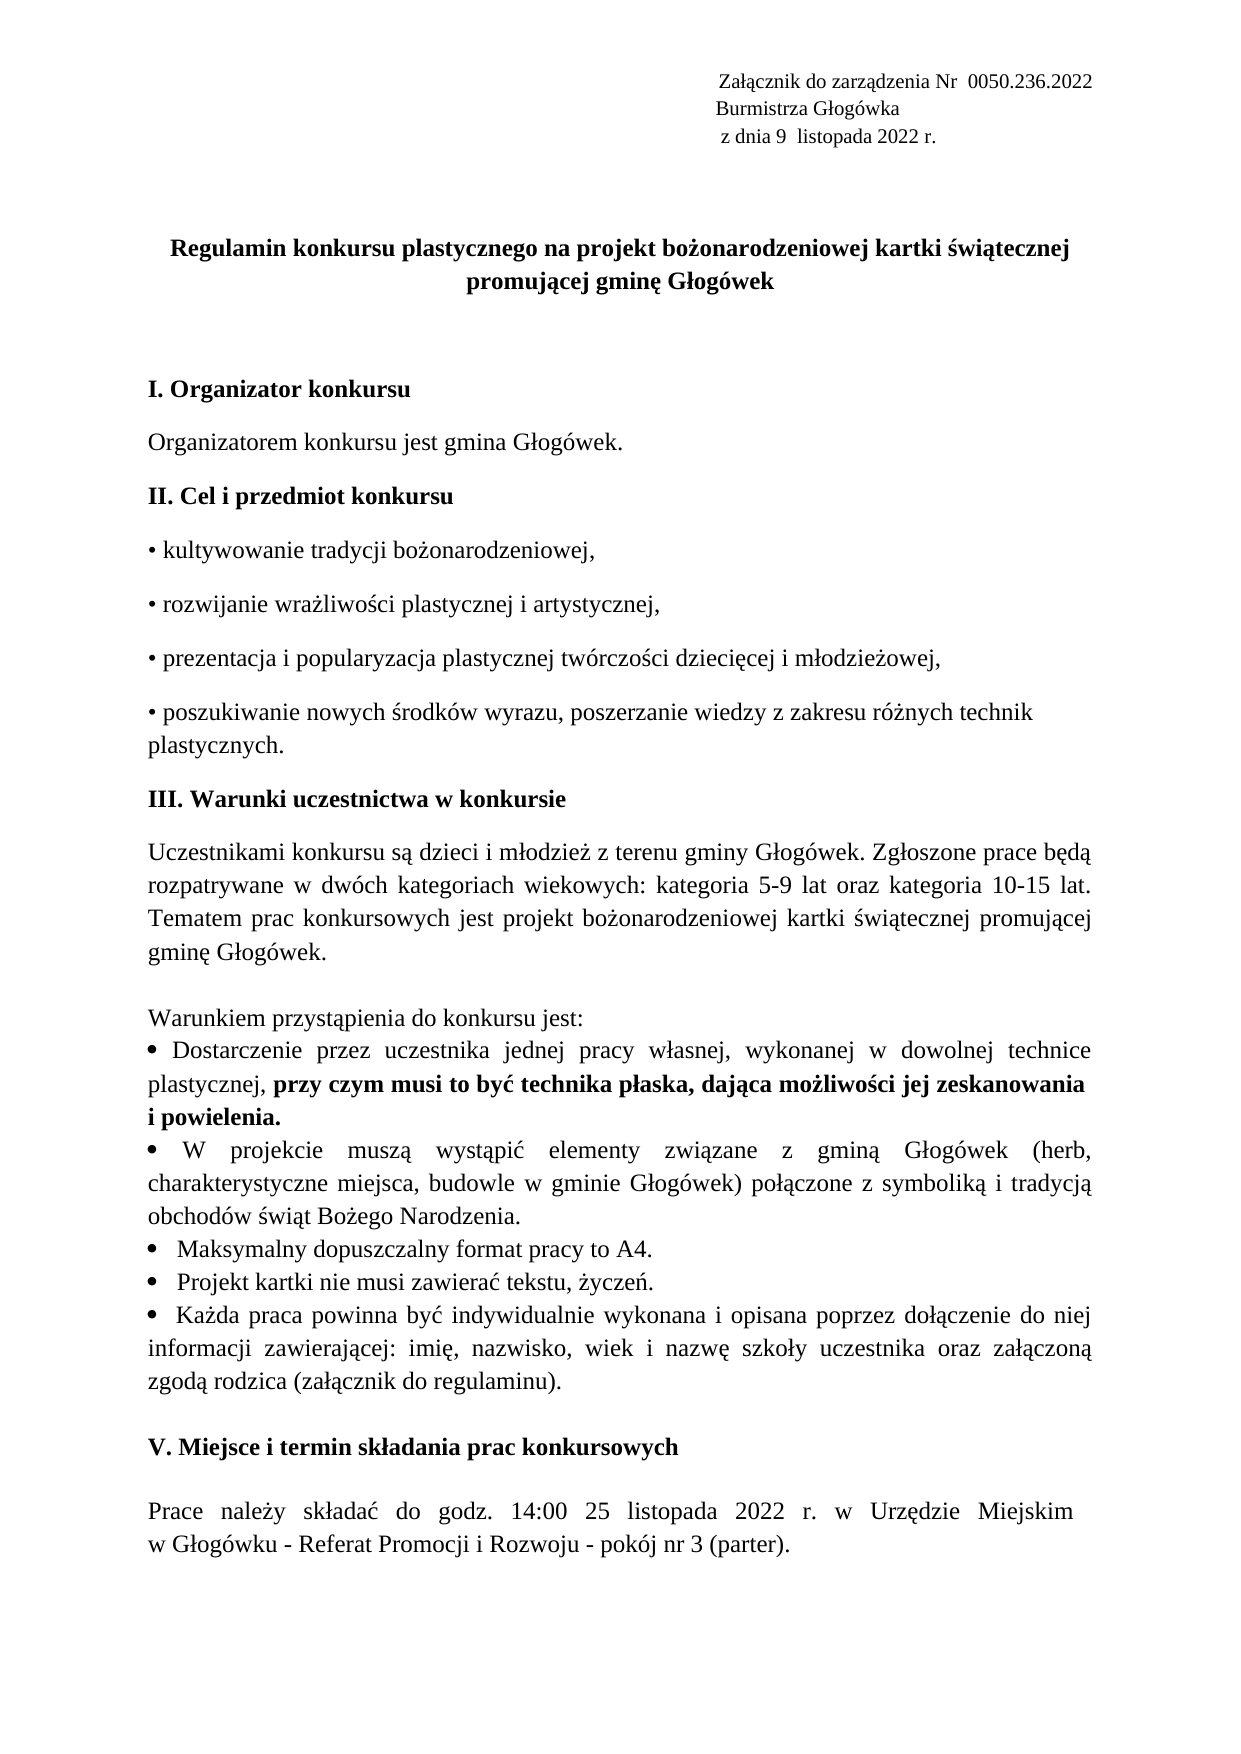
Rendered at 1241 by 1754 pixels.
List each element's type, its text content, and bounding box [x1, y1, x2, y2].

text  W projekcie muszą wystąpić elementy związane z gminą Głogówek (herb, charakterystyczne miejsca, budowle w gminie Głogówek) połączone z symboliką i tradycją obchodów świąt Bożego Narodzenia. [148, 1135, 1093, 1229]
text • kultywowanie tradycji bożonarodzeniowej, [148, 535, 1093, 564]
text II. Cel i przedmiot konkursu [148, 481, 1093, 510]
text • prezentacja i popularyzacja plastycznej twórczości dziecięcej i młodzieżowej, [148, 643, 1093, 672]
text V. Miejsce i termin składania prac konkursowych [148, 1432, 1093, 1461]
text  Dostarczenie przez uczestnika jednej pracy własnej, wykonanej w dowolnej technice plastycznej, przy czym musi to być technika płaska, dająca możliwości jej zeskanowania i powielenia. [148, 1036, 1093, 1130]
text III. Warunki uczestnictwa w konkursie [148, 784, 1093, 812]
text  Maksymalny dopuszczalny format pracy to A4. [148, 1234, 1093, 1262]
text Regulamin konkursu plastycznego na projekt bożonarodzeniowej kartki świątecznej promującej gminę Głogówek [148, 233, 1093, 295]
text Prace należy składać do godz. 14:00 25 listopada 2022 r. w Urzędzie Miejskim w Głogówku - Referat Promocji i Rozwoju - pokój nr 3 (parter). [148, 1496, 1093, 1558]
text I. Organizator konkursu [148, 374, 1093, 402]
text z dnia 9 listopada 2022 r. [148, 124, 1093, 148]
text  Projekt kartki nie musi zawierać tekstu, życzeń. [148, 1267, 1093, 1296]
text Uczestnikami konkursu są dzieci i młodzież z terenu gminy Głogówek. Zgłoszone prace będą rozpatrywane w dwóch kategoriach wiekowych: kategoria 5-9 lat oraz kategoria 10-15 lat. Tematem prac konkursowych jest projekt bożonarodzeniowej kartki świątecznej promującej gminę Głogówek. [148, 837, 1093, 965]
text  Każda praca powinna być indywidualnie wykonana i opisana poprzez dołączenie do niej informacji zawierającej: imię, nazwisko, wiek i nazwę szkoły uczestnika oraz załączoną zgodą rodzica (załącznik do regulaminu). [148, 1300, 1093, 1394]
text • rozwijanie wrażliwości plastycznej i artystycznej, [148, 589, 1093, 618]
text Warunkiem przystąpienia do konkursu jest: [148, 1003, 1093, 1031]
text Burmistrza Głogówka [148, 96, 1093, 120]
text Załącznik do zarządzenia Nr 0050.236.2022 [148, 69, 1093, 93]
text Organizatorem konkursu jest gmina Głogówek. [148, 427, 1093, 456]
text • poszukiwanie nowych środków wyrazu, poszerzanie wiedzy z zakresu różnych technik plastycznych. [148, 697, 1093, 758]
